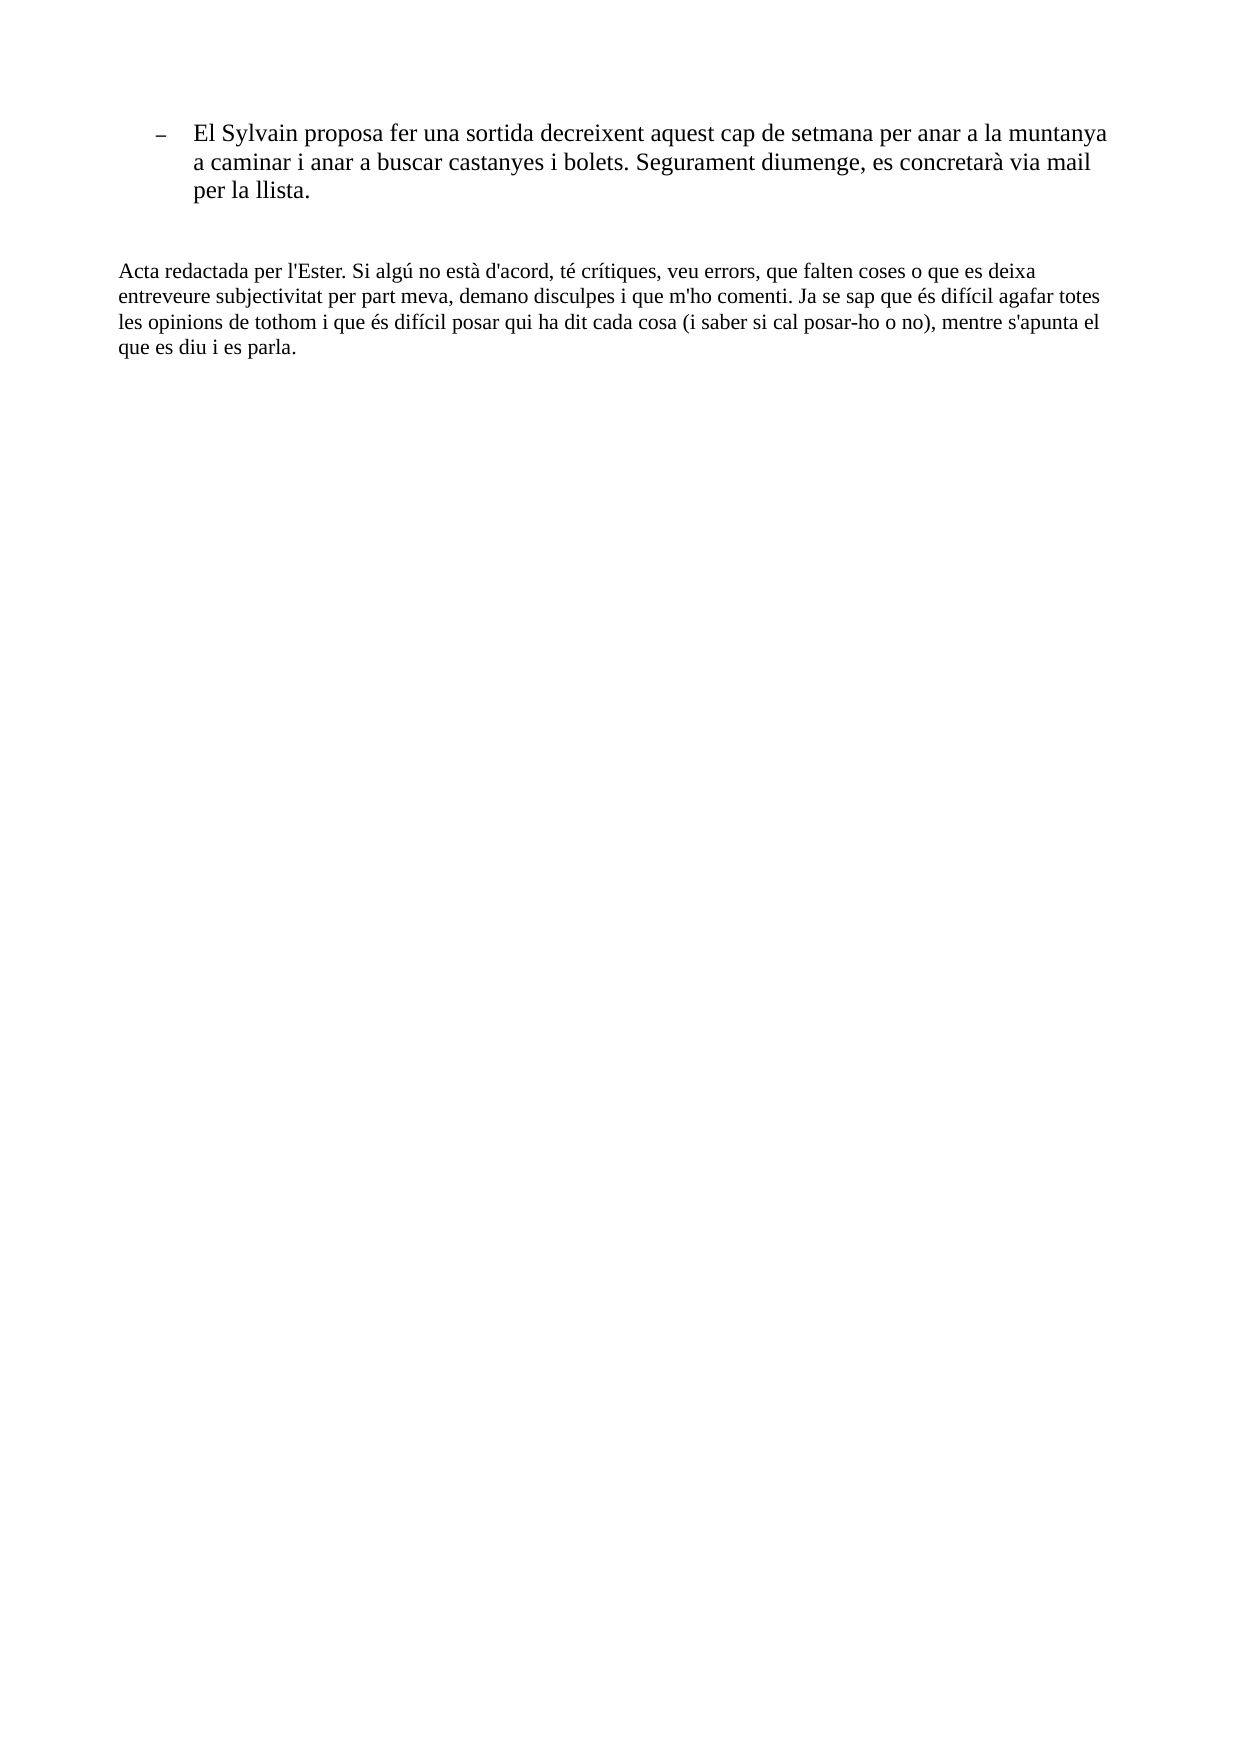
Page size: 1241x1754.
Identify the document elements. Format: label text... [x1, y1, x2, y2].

text Acta redactada per l'Ester. Si algú no està d'acord, té crítiques, veu errors, que falten coses o que es deixa entreveure subjectivitat per part meva, demano disculpes i que m'ho comenti. Ja se sap que és difícil agafar totes les opinions de tothom i que és difícil posar qui ha dit cada cosa (i saber si cal posar-ho o no), mentre s'apunta el que es diu i es parla. [118, 258, 1122, 359]
list El Sylvain proposa fer una sortida decreixent aquest cap de setmana per anar a la muntanya a caminar i anar a buscar castanyes i bolets. Segurament diumenge, es concretarà via mail per la llista. [156, 118, 1122, 204]
